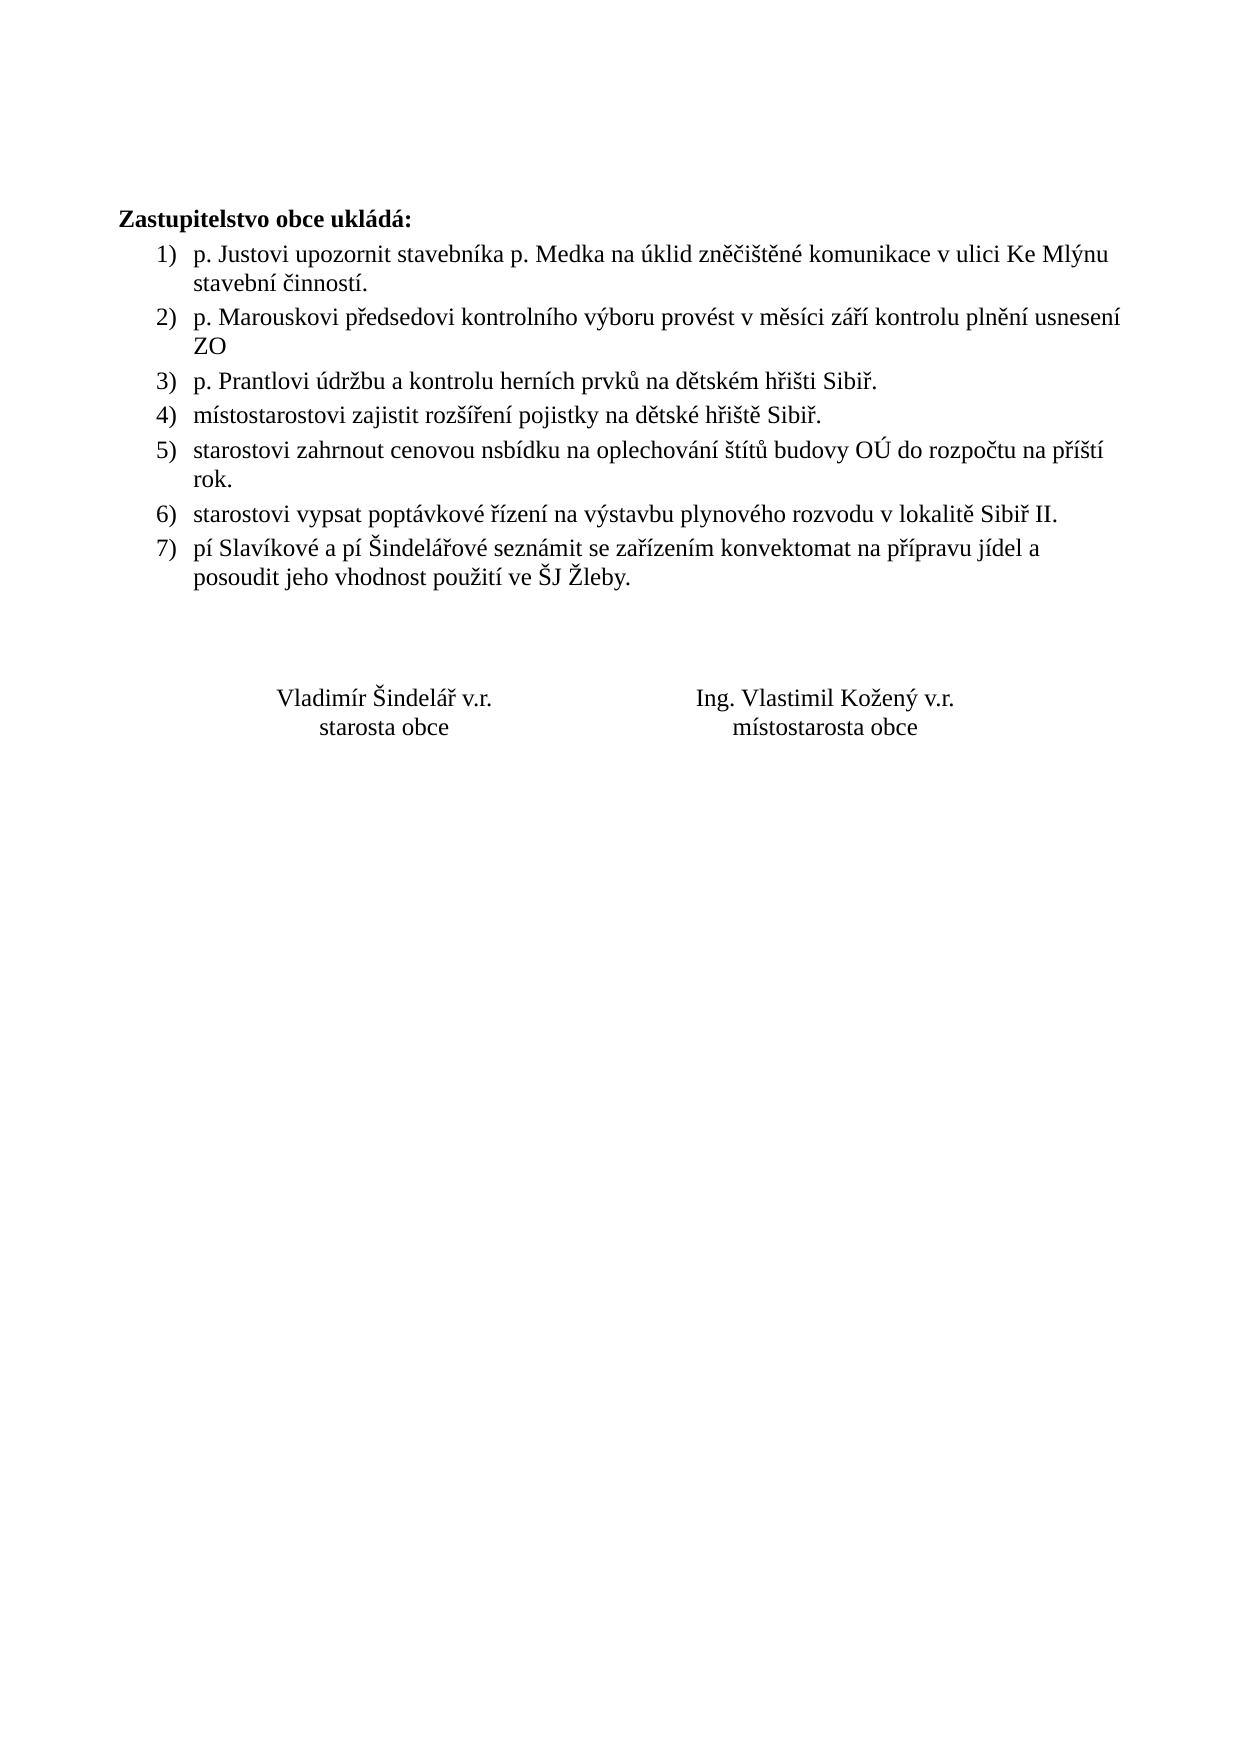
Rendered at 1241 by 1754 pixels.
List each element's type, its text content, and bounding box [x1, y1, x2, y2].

list p. Prantlovi údržbu a kontrolu herních prvků na dětském hřišti Sibiř. [177, 366, 1122, 395]
list starostovi zahrnout cenovou nsbídku na oplechování štítů budovy OÚ do rozpočtu na příští rok. [177, 435, 1122, 493]
list p. Justovi upozornit stavebníka p. Medka na úklid zněčištěné komunikace v ulici Ke Mlýnu stavební činností. [177, 239, 1122, 297]
text Zastupitelstvo obce ukládá: [118, 204, 1122, 233]
list p. Marouskovi předsedovi kontrolního výboru provést v měsíci září kontrolu plnění usnesení ZO [177, 302, 1122, 360]
list pí Slavíkové a pí Šindelářové seznámit se zařízením konvektomat na přípravu jídel a posoudit jeho vhodnost použití ve ŠJ Žleby. [177, 533, 1122, 591]
text starosta obce místostarosta obce [118, 712, 1122, 741]
list starostovi vypsat poptávkové řízení na výstavbu plynového rozvodu v lokalitě Sibiř II. [177, 499, 1122, 527]
list místostarostovi zajistit rozšíření pojistky na dětské hřiště Sibiř. [177, 401, 1122, 429]
text Vladimír Šindelář v.r. Ing. Vlastimil Kožený v.r. [118, 683, 1122, 712]
